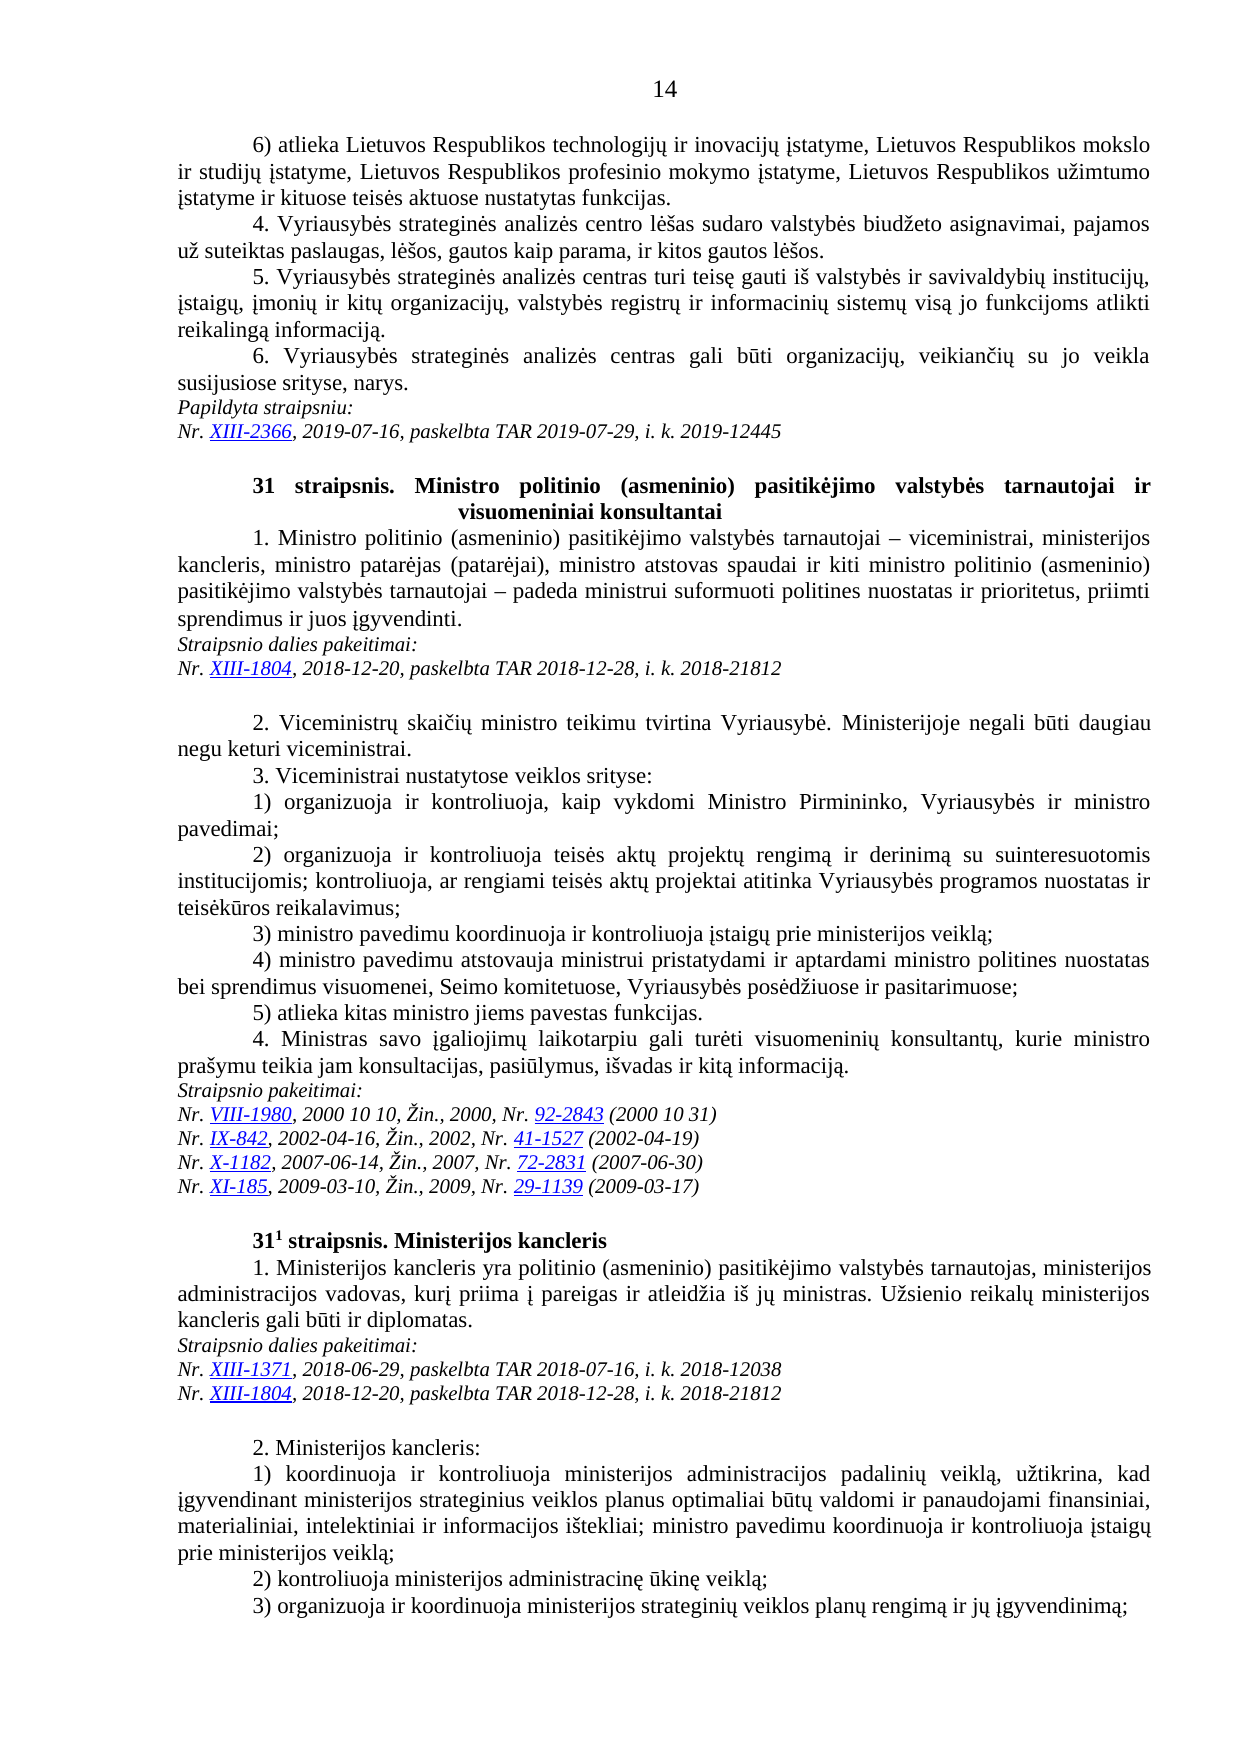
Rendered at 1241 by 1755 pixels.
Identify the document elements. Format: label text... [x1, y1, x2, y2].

text Straipsnio pakeitimai: [177, 1078, 1152, 1102]
text 31 straipsnis. Ministro politinio (asmeninio) pasitikėjimo valstybės tarnautojai ir visuomeniniai konsultantai [252, 472, 1152, 524]
text Nr. XIII-1804, 2018-12-20, paskelbta TAR 2018-12-28, i. k. 2018-21812 [177, 1381, 1152, 1405]
text 311 straipsnis. Ministerijos kancleris [177, 1227, 1152, 1253]
text Nr. VIII-1980, 2000 10 10, Žin., 2000, Nr. 92-2843 (2000 10 31) [177, 1102, 1152, 1126]
text 1. Ministerijos kancleris yra politinio (asmeninio) pasitikėjimo valstybės tarnautojas, ministerijos administracijos vadovas, kurį priima į pareigas ir atleidžia iš jų ministras. Užsienio reikalų ministerijos kancleris gali būti ir diplomatas. [177, 1253, 1152, 1333]
text Nr. IX-842, 2002-04-16, Žin., 2002, Nr. 41-1527 (2002-04-19) [177, 1126, 1152, 1150]
text 1) koordinuoja ir kontroliuoja ministerijos administracijos padalinių veiklą, užtikrina, kad įgyvendinant ministerijos strateginius veiklos planus optimaliai būtų valdomi ir panaudojami finansiniai, materialiniai, intelektiniai ir informacijos ištekliai; ministro pavedimu koordinuoja ir kontroliuoja įstaigų prie ministerijos veiklą; [177, 1460, 1152, 1565]
text 1) organizuoja ir kontroliuoja, kaip vykdomi Ministro Pirmininko, Vyriausybės ir ministro pavedimai; [177, 788, 1152, 841]
text 3) organizuoja ir koordinuoja ministerijos strateginių veiklos planų rengimą ir jų įgyvendinimą; [177, 1592, 1152, 1618]
text 2) organizuoja ir kontroliuoja teisės aktų projektų rengimą ir derinimą su suinteresuotomis institucijomis; kontroliuoja, ar rengiami teisės aktų projektai atitinka Vyriausybės programos nuostatas ir teisėkūros reikalavimus; [177, 841, 1152, 920]
text 5) atlieka kitas ministro jiems pavestas funkcijas. [177, 999, 1152, 1025]
text Nr. XIII-2366, 2019-07-16, paskelbta TAR 2019-07-29, i. k. 2019-12445 [177, 419, 1152, 443]
text 2. Viceministrų skaičių ministro teikimu tvirtina Vyriausybė. Ministerijoje negali būti daugiau negu keturi viceministrai. [177, 709, 1152, 762]
text 2) kontroliuoja ministerijos administracinę ūkinę veiklą; [177, 1565, 1152, 1592]
text Nr. XIII-1804, 2018-12-20, paskelbta TAR 2018-12-28, i. k. 2018-21812 [177, 656, 1152, 680]
text 6) atlieka Lietuvos Respublikos technologijų ir inovacijų įstatyme, Lietuvos Respublikos mokslo ir studijų įstatyme, Lietuvos Respublikos profesinio mokymo įstatyme, Lietuvos Respublikos užimtumo įstatyme ir kituose teisės aktuose nustatytas funkcijas. [177, 131, 1152, 210]
text 4. Vyriausybės strateginės analizės centro lėšas sudaro valstybės biudžeto asignavimai, pajamos už suteiktas paslaugas, lėšos, gautos kaip parama, ir kitos gautos lėšos. [177, 210, 1152, 263]
text 5. Vyriausybės strateginės analizės centras turi teisę gauti iš valstybės ir savivaldybių institucijų, įstaigų, įmonių ir kitų organizacijų, valstybės registrų ir informacinių sistemų visą jo funkcijoms atlikti reikalingą informaciją. [177, 263, 1152, 342]
text 4) ministro pavedimu atstovauja ministrui pristatydami ir aptardami ministro politines nuostatas bei sprendimus visuomenei, Seimo komitetuose, Vyriausybės posėdžiuose ir pasitarimuose; [177, 946, 1152, 999]
text 4. Ministras savo įgaliojimų laikotarpiu gali turėti visuomeninių konsultantų, kurie ministro prašymu teikia jam konsultacijas, pasiūlymus, išvadas ir kitą informaciją. [177, 1025, 1152, 1078]
text 3) ministro pavedimu koordinuoja ir kontroliuoja įstaigų prie ministerijos veiklą; [148, 920, 1152, 946]
text Straipsnio dalies pakeitimai: [177, 1333, 1152, 1357]
text Straipsnio dalies pakeitimai: [177, 632, 1152, 656]
text 6. Vyriausybės strateginės analizės centras gali būti organizacijų, veikiančių su jo veikla susijusiose srityse, narys. [177, 342, 1152, 395]
text Nr. XIII-1371, 2018-06-29, paskelbta TAR 2018-07-16, i. k. 2018-12038 [177, 1357, 1152, 1381]
text Nr. X-1182, 2007-06-14, Žin., 2007, Nr. 72-2831 (2007-06-30) [177, 1150, 1152, 1174]
text Nr. XI-185, 2009-03-10, Žin., 2009, Nr. 29-1139 (2009-03-17) [177, 1174, 1152, 1198]
text Papildyta straipsniu: [177, 395, 1152, 419]
text 2. Ministerijos kancleris: [177, 1433, 1152, 1460]
text 3. Viceministrai nustatytose veiklos srityse: [177, 762, 1152, 788]
text 1. Ministro politinio (asmeninio) pasitikėjimo valstybės tarnautojai – viceministrai, ministerijos kancleris, ministro patarėjas (patarėjai), ministro atstovas spaudai ir kiti ministro politinio (asmeninio) pasitikėjimo valstybės tarnautojai – padeda ministrui suformuoti politines nuostatas ir prioritetus, priimti sprendimus ir juos įgyvendinti. [177, 524, 1152, 632]
